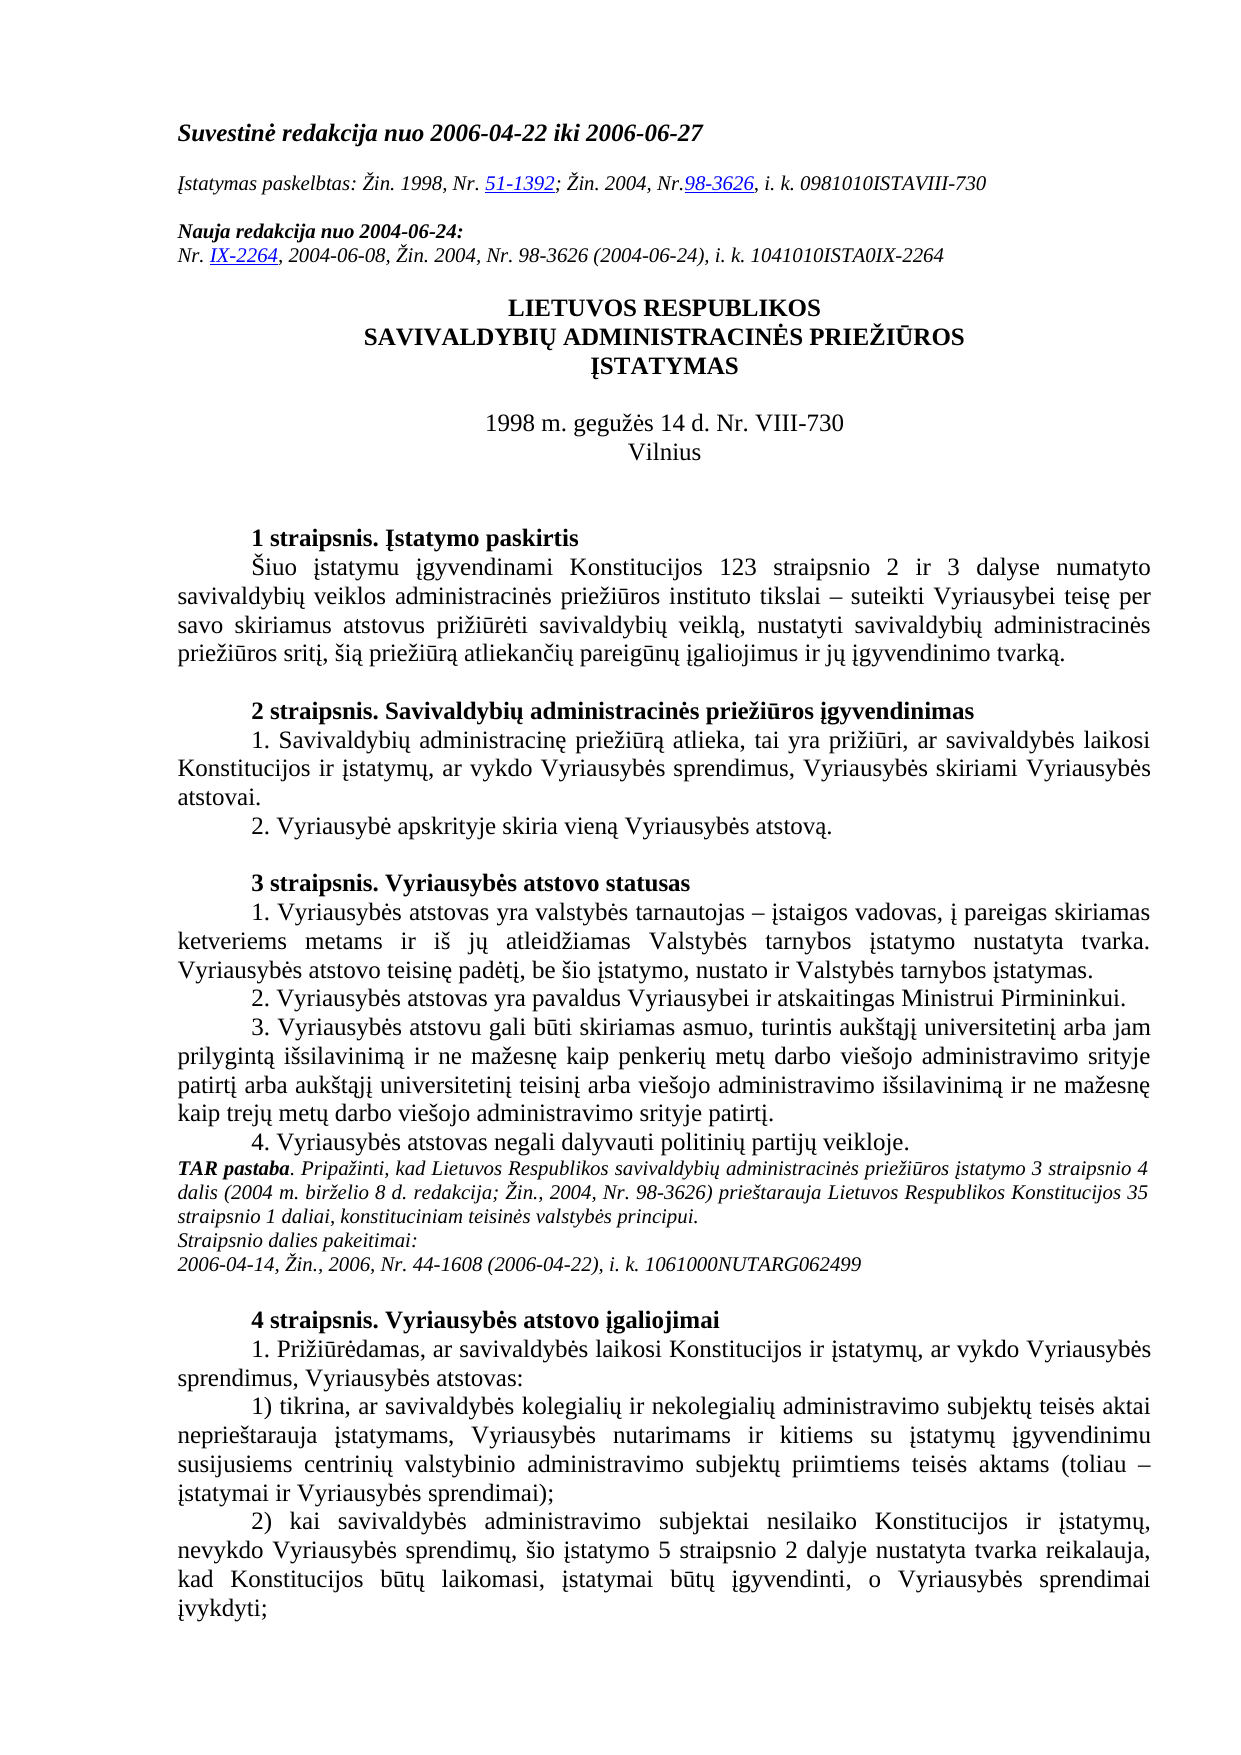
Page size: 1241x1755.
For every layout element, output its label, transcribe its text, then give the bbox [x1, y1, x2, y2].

text 1. Vyriausybės atstovas yra valstybės tarnautojas – įstaigos vadovas, į pareigas skiriamas ketveriems metams ir iš jų atleidžiamas Valstybės tarnybos įstatymo nustatyta tvarka. Vyriausybės atstovo teisinę padėtį, be šio įstatymo, nustato ir Valstybės tarnybos įstatymas. [177, 897, 1152, 983]
text 4 straipsnis. Vyriausybės atstovo įgaliojimai [177, 1305, 1152, 1334]
text 1. Savivaldybių administracinę priežiūrą atlieka, tai yra prižiūri, ar savivaldybės laikosi Konstitucijos ir įstatymų, ar vykdo Vyriausybės sprendimus, Vyriausybės skiriami Vyriausybės atstovai. [177, 725, 1152, 811]
text 4. Vyriausybės atstovas negali dalyvauti politinių partijų veikloje. [177, 1127, 1152, 1156]
text ĮSTATYMAS [177, 351, 1152, 380]
text 2006-04-14, Žin., 2006, Nr. 44-1608 (2006-04-22), i. k. 1061000NUTARG062499 [177, 1252, 1152, 1276]
text Šiuo įstatymu įgyvendinami Konstitucijos 123 straipsnio 2 ir 3 dalyse numatyto savivaldybių veiklos administracinės priežiūros instituto tikslai – suteikti Vyriausybei teisę per savo skiriamus atstovus prižiūrėti savivaldybių veiklą, nustatyti savivaldybių administracinės priežiūros sritį, šią priežiūrą atliekančių pareigūnų įgaliojimus ir jų įgyvendinimo tvarką. [177, 552, 1152, 667]
text 1) tikrina, ar savivaldybės kolegialių ir nekolegialių administravimo subjektų teisės aktai neprieštarauja įstatymams, Vyriausybės nutarimams ir kitiems su įstatymų įgyvendinimu susijusiems centrinių valstybinio administravimo subjektų priimtiems teisės aktams (toliau – įstatymai ir Vyriausybės sprendimai); [177, 1391, 1152, 1506]
text SAVIVALDYBIŲ ADMINISTRACINĖS PRIEŽIŪROS [177, 322, 1152, 351]
text Nauja redakcija nuo 2004-06-24: [177, 219, 1152, 243]
text 2. Vyriausybė apskrityje skiria vieną Vyriausybės atstovą. [177, 811, 1152, 840]
text 1998 m. gegužės 14 d. Nr. VIII-730 [177, 408, 1152, 437]
text Nr. IX-2264, 2004-06-08, Žin. 2004, Nr. 98-3626 (2004-06-24), i. k. 1041010ISTA0IX-2264 [177, 243, 1152, 267]
text 2) kai savivaldybės administravimo subjektai nesilaiko Konstitucijos ir įstatymų, nevykdo Vyriausybės sprendimų, šio įstatymo 5 straipsnio 2 dalyje nustatyta tvarka reikalauja, kad Konstitucijos būtų laikomasi, įstatymai būtų įgyvendinti, o Vyriausybės sprendimai įvykdyti; [177, 1506, 1152, 1621]
text LIETUVOS RESPUBLIKOS [177, 293, 1152, 322]
text Straipsnio dalies pakeitimai: [177, 1228, 1152, 1252]
text 2. Vyriausybės atstovas yra pavaldus Vyriausybei ir atskaitingas Ministrui Pirmininkui. [177, 983, 1152, 1012]
text 3 straipsnis. Vyriausybės atstovo statusas [177, 868, 1152, 897]
text Suvestinė redakcija nuo 2006-04-22 iki 2006-06-27 [177, 118, 1152, 147]
text Įstatymas paskelbtas: Žin. 1998, Nr. 51-1392; Žin. 2004, Nr.98-3626, i. k. 0981010ISTAVIII-730 [177, 171, 1152, 195]
text Vilnius [177, 437, 1152, 466]
text 2 straipsnis. Savivaldybių administracinės priežiūros įgyvendinimas [177, 696, 1152, 725]
text 3. Vyriausybės atstovu gali būti skiriamas asmuo, turintis aukštąjį universitetinį arba jam prilygintą išsilavinimą ir ne mažesnę kaip penkerių metų darbo viešojo administravimo srityje patirtį arba aukštąjį universitetinį teisinį arba viešojo administravimo išsilavinimą ir ne mažesnę kaip trejų metų darbo viešojo administravimo srityje patirtį. [177, 1012, 1152, 1127]
text TAR pastaba. Pripažinti, kad Lietuvos Respublikos savivaldybių administracinės priežiūros įstatymo 3 straipsnio 4 dalis (2004 m. birželio 8 d. redakcija; Žin., 2004, Nr. 98-3626) prieštarauja Lietuvos Respublikos Konstitucijos 35 straipsnio 1 daliai, konstituciniam teisinės valstybės principui. [177, 1156, 1152, 1228]
text 1 straipsnis. Įstatymo paskirtis [177, 523, 1152, 552]
text 1. Prižiūrėdamas, ar savivaldybės laikosi Konstitucijos ir įstatymų, ar vykdo Vyriausybės sprendimus, Vyriausybės atstovas: [177, 1334, 1152, 1391]
